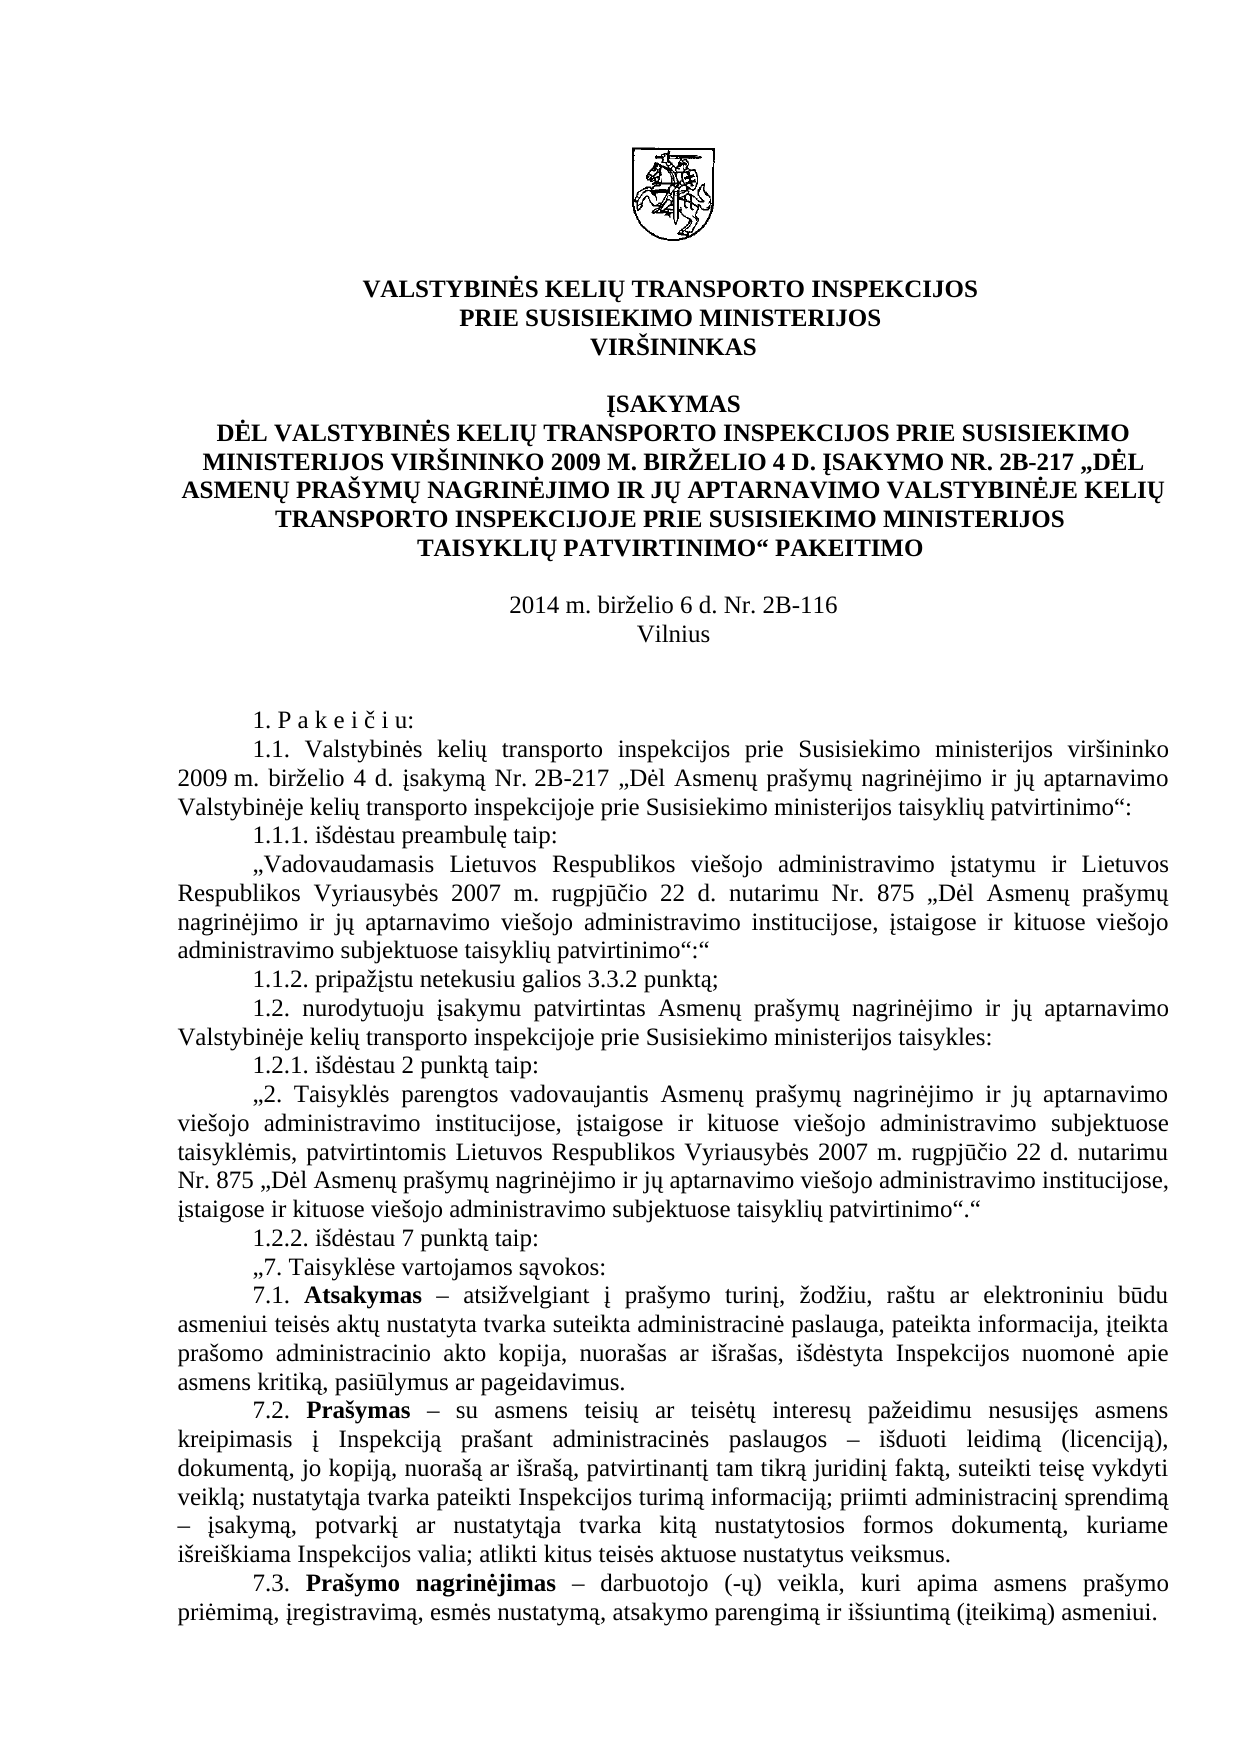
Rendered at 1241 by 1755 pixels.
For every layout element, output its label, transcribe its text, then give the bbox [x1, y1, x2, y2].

text 1.2.2. išdėstau 7 punktą taip: [177, 1223, 1169, 1252]
text PRIE SUSISIEKIMO MINISTERIJOS [177, 303, 1169, 332]
text Vilnius [177, 619, 1169, 648]
text VIRŠININKAS [177, 332, 1169, 360]
text 2014 m. birželio 6 d. Nr. 2B-116 [177, 590, 1169, 619]
text 7.3. Prašymo nagrinėjimas – darbuotojo (-ų) veikla, kuri apima asmens prašymo priėmimą, įregistravimą, esmės nustatymą, atsakymo parengimą ir išsiuntimą (įteikimą) asmeniui. [177, 1568, 1169, 1625]
text VALSTYBINĖS KELIŲ TRANSPORTO INSPEKCIJOS [177, 274, 1169, 303]
text 7.2. Prašymas – su asmens teisių ar teisėtų interesų pažeidimu nesusijęs asmens kreipimasis į Inspekciją prašant administracinės paslaugos – išduoti leidimą (licenciją), dokumentą, jo kopiją, nuorašą ar išrašą, patvirtinantį tam tikrą juridinį faktą, suteikti teisę vykdyti veiklą; nustatytąja tvarka pateikti Inspekcijos turimą informaciją; priimti administracinį sprendimą – įsakymą, potvarkį ar nustatytąja tvarka kitą nustatytosios formos dokumentą, kuriame išreiškiama Inspekcijos valia; atlikti kitus teisės aktuose nustatytus veiksmus. [177, 1395, 1169, 1568]
text ĮSAKYMAS [177, 389, 1169, 418]
text 1. P a k e i č i u: [177, 705, 1169, 734]
text 7.1. Atsakymas – atsižvelgiant į prašymo turinį, žodžiu, raštu ar elektroniniu būdu asmeniui teisės aktų nustatyta tvarka suteikta administracinė paslauga, pateikta informacija, įteikta prašomo administracinio akto kopija, nuorašas ar išrašas, išdėstyta Inspekcijos nuomonė apie asmens kritiką, pasiūlymus ar pageidavimus. [177, 1280, 1169, 1395]
text „Vadovaudamasis Lietuvos Respublikos viešojo administravimo įstatymu ir Lietuvos Respublikos Vyriausybės 2007 m. rugpjūčio 22 d. nutarimu Nr. 875 „Dėl Asmenų prašymų nagrinėjimo ir jų aptarnavimo viešojo administravimo institucijose, įstaigose ir kituose viešojo administravimo subjektuose taisyklių patvirtinimo“:“ [177, 849, 1169, 964]
text 1.1.2. pripažįstu netekusiu galios 3.3.2 punktą; [177, 964, 1169, 993]
text „2. Taisyklės parengtos vadovaujantis Asmenų prašymų nagrinėjimo ir jų aptarnavimo viešojo administravimo institucijose, įstaigose ir kituose viešojo administravimo subjektuose taisyklėmis, patvirtintomis Lietuvos Respublikos Vyriausybės 2007 m. rugpjūčio 22 d. nutarimu Nr. 875 „Dėl Asmenų prašymų nagrinėjimo ir jų aptarnavimo viešojo administravimo institucijose, įstaigose ir kituose viešojo administravimo subjektuose taisyklių patvirtinimo“.“ [177, 1079, 1169, 1223]
text 1.1. Valstybinės kelių transporto inspekcijos prie Susisiekimo ministerijos viršininko 2009 m. birželio 4 d. įsakymą Nr. 2B-217 „Dėl Asmenų prašymų nagrinėjimo ir jų aptarnavimo Valstybinėje kelių transporto inspekcijoje prie Susisiekimo ministerijos taisyklių patvirtinimo“: [177, 734, 1169, 820]
text TAISYKLIŲ PATVIRTINIMO“ PAKEITIMO [177, 533, 1169, 562]
text 1.2.1. išdėstau 2 punktą taip: [177, 1050, 1169, 1079]
text „7. Taisyklėse vartojamos sąvokos: [177, 1252, 1169, 1280]
text 1.2. nurodytuoju įsakymu patvirtintas Asmenų prašymų nagrinėjimo ir jų aptarnavimo Valstybinėje kelių transporto inspekcijoje prie Susisiekimo ministerijos taisykles: [177, 993, 1169, 1050]
text DĖL VALSTYBINĖS KELIŲ TRANSPORTO INSPEKCIJOS PRIE SUSISIEKIMO MINISTERIJOS VIRŠININKO 2009 M. BIRŽELIO 4 D. ĮSAKYMO NR. 2B-217 „DĖL ASMENŲ PRAŠYMŲ NAGRINĖJIMO IR JŲ APTARNAVIMO VALSTYBINĖJE KELIŲ TRANSPORTO INSPEKCIJOJE PRIE SUSISIEKIMO MINISTERIJOS [177, 418, 1169, 533]
text 1.1.1. išdėstau preambulę taip: [177, 820, 1169, 849]
